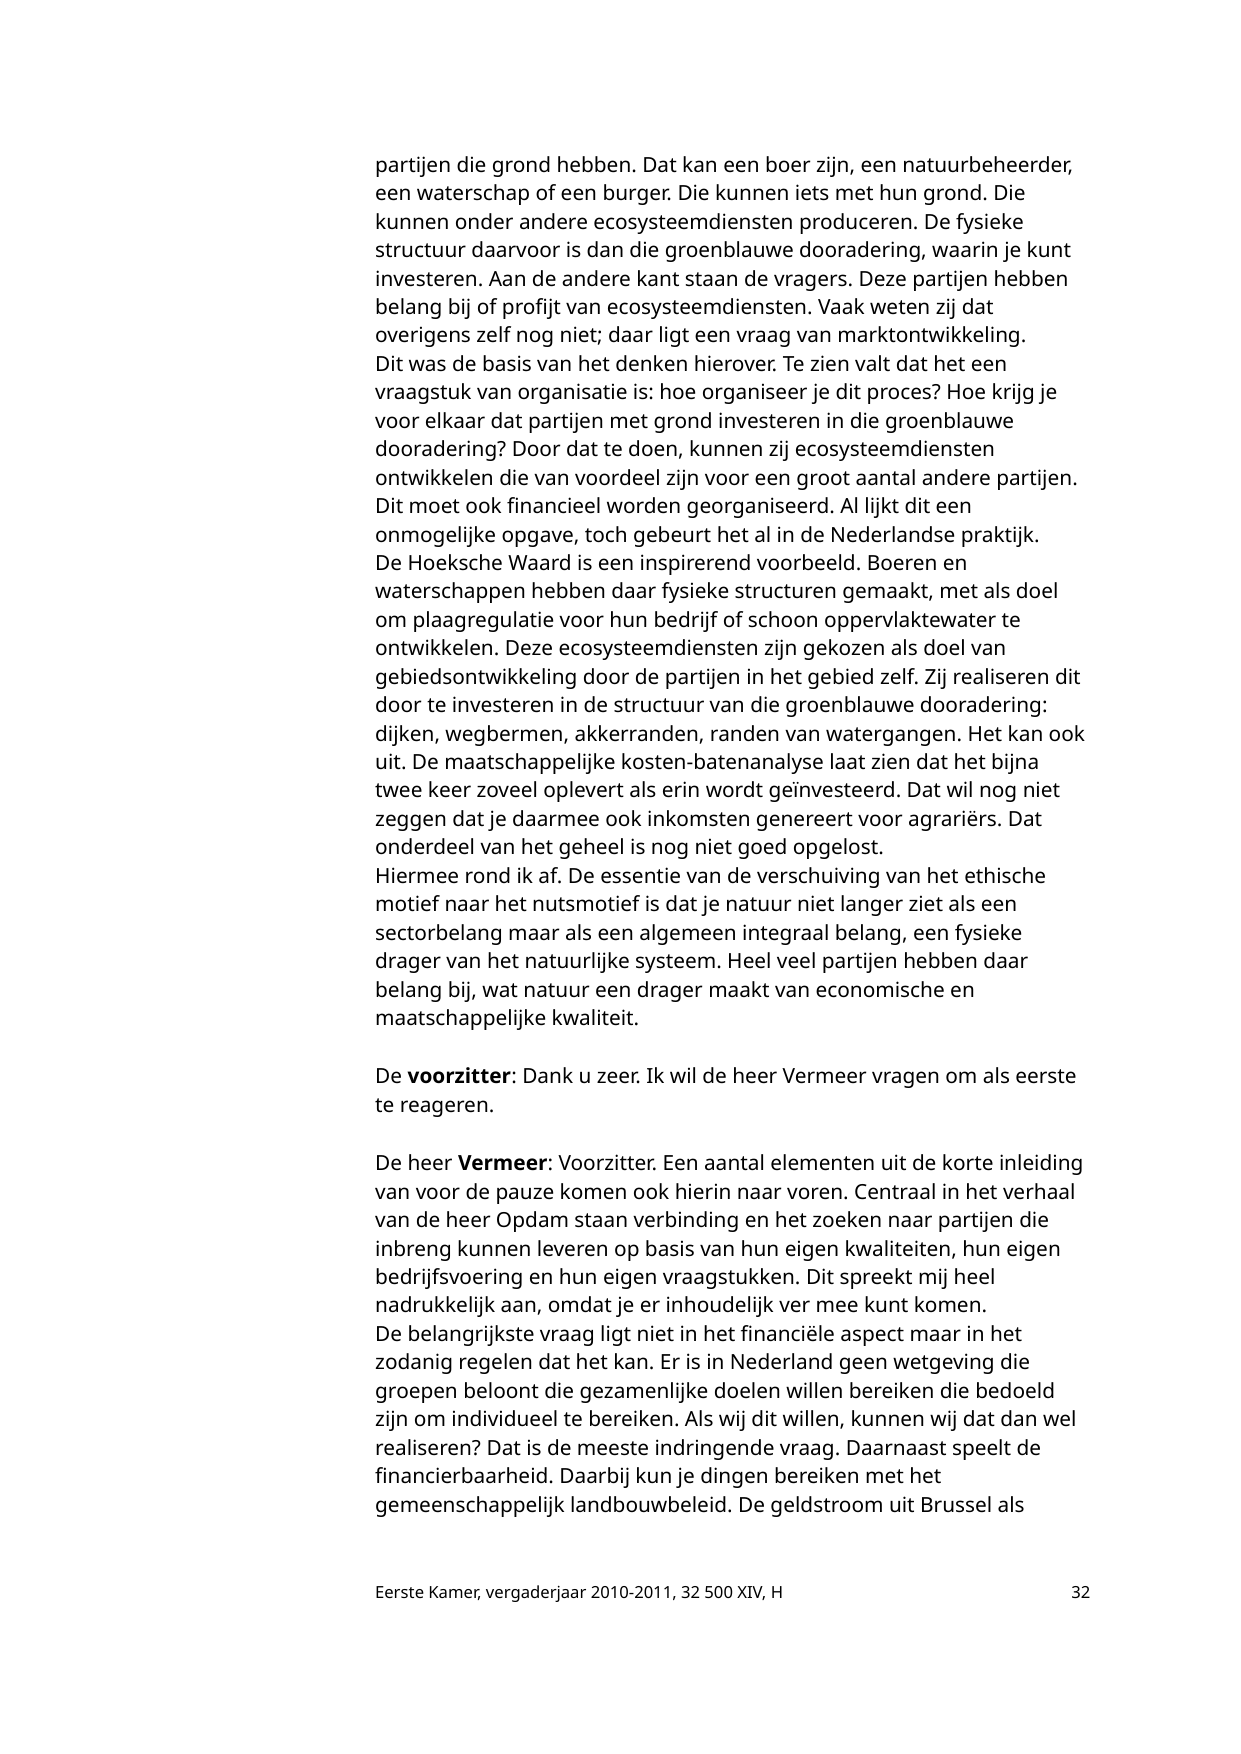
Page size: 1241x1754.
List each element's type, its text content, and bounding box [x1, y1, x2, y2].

text Dit was de basis van het denken hierover. Te zien valt dat het een vraagstuk van organisatie is: hoe organiseer je dit proces? Hoe krijg je voor elkaar dat partijen met grond investeren in die groenblauwe dooradering? Door dat te doen, kunnen zij ecosysteemdiensten ontwikkelen die van voordeel zijn voor een groot aantal andere partijen. Dit moet ook financieel worden georganiseerd. Al lijkt dit een onmogelijke opgave, toch gebeurt het al in de Nederlandse praktijk. [375, 349, 1090, 548]
text De heer Vermeer: Voorzitter. Een aantal elementen uit de korte inleiding van voor de pauze komen ook hierin naar voren. Centraal in het verhaal van de heer Opdam staan verbinding en het zoeken naar partijen die inbreng kunnen leveren op basis van hun eigen kwaliteiten, hun eigen bedrijfsvoering en hun eigen vraagstukken. Dit spreekt mij heel nadrukkelijk aan, omdat je er inhoudelijk ver mee kunt komen. [375, 1148, 1090, 1319]
text De belangrijkste vraag ligt niet in het financiële aspect maar in het zodanig regelen dat het kan. Er is in Nederland geen wetgeving die groepen beloont die gezamenlijke doelen willen bereiken die bedoeld zijn om individueel te bereiken. Als wij dit willen, kunnen wij dat dan wel realiseren? Dat is de meeste indringende vraag. Daarnaast speelt de financierbaarheid. Daarbij kun je dingen bereiken met het gemeenschappelijk landbouwbeleid. De geldstroom uit Brussel als [375, 1319, 1090, 1518]
text partijen die grond hebben. Dat kan een boer zijn, een natuurbeheerder, een waterschap of een burger. Die kunnen iets met hun grond. Die kunnen onder andere ecosysteemdiensten produceren. De fysieke structuur daarvoor is dan die groenblauwe dooradering, waarin je kunt investeren. Aan de andere kant staan de vragers. Deze partijen hebben belang bij of profijt van ecosysteemdiensten. Vaak weten zij dat overigens zelf nog niet; daar ligt een vraag van marktontwikkeling. [375, 150, 1090, 349]
text De voorzitter: Dank u zeer. Ik wil de heer Vermeer vragen om als eerste te reageren. [375, 1062, 1090, 1118]
text Hiermee rond ik af. De essentie van de verschuiving van het ethische motief naar het nutsmotief is dat je natuur niet langer ziet als een sectorbelang maar als een algemeen integraal belang, een fysieke drager van het natuurlijke systeem. Heel veel partijen hebben daar belang bij, wat natuur een drager maakt van economische en maatschappelijke kwaliteit. [375, 861, 1090, 1032]
text De Hoeksche Waard is een inspirerend voorbeeld. Boeren en waterschappen hebben daar fysieke structuren gemaakt, met als doel om plaagregulatie voor hun bedrijf of schoon oppervlaktewater te ontwikkelen. Deze ecosysteemdiensten zijn gekozen als doel van gebiedsontwikkeling door de partijen in het gebied zelf. Zij realiseren dit door te investeren in de structuur van die groenblauwe dooradering: dijken, wegbermen, akkerranden, randen van watergangen. Het kan ook uit. De maatschappelijke kosten-batenanalyse laat zien dat het bijna twee keer zoveel oplevert als erin wordt geïnvesteerd. Dat wil nog niet zeggen dat je daarmee ook inkomsten genereert voor agrariërs. Dat onderdeel van het geheel is nog niet goed opgelost. [375, 548, 1090, 861]
